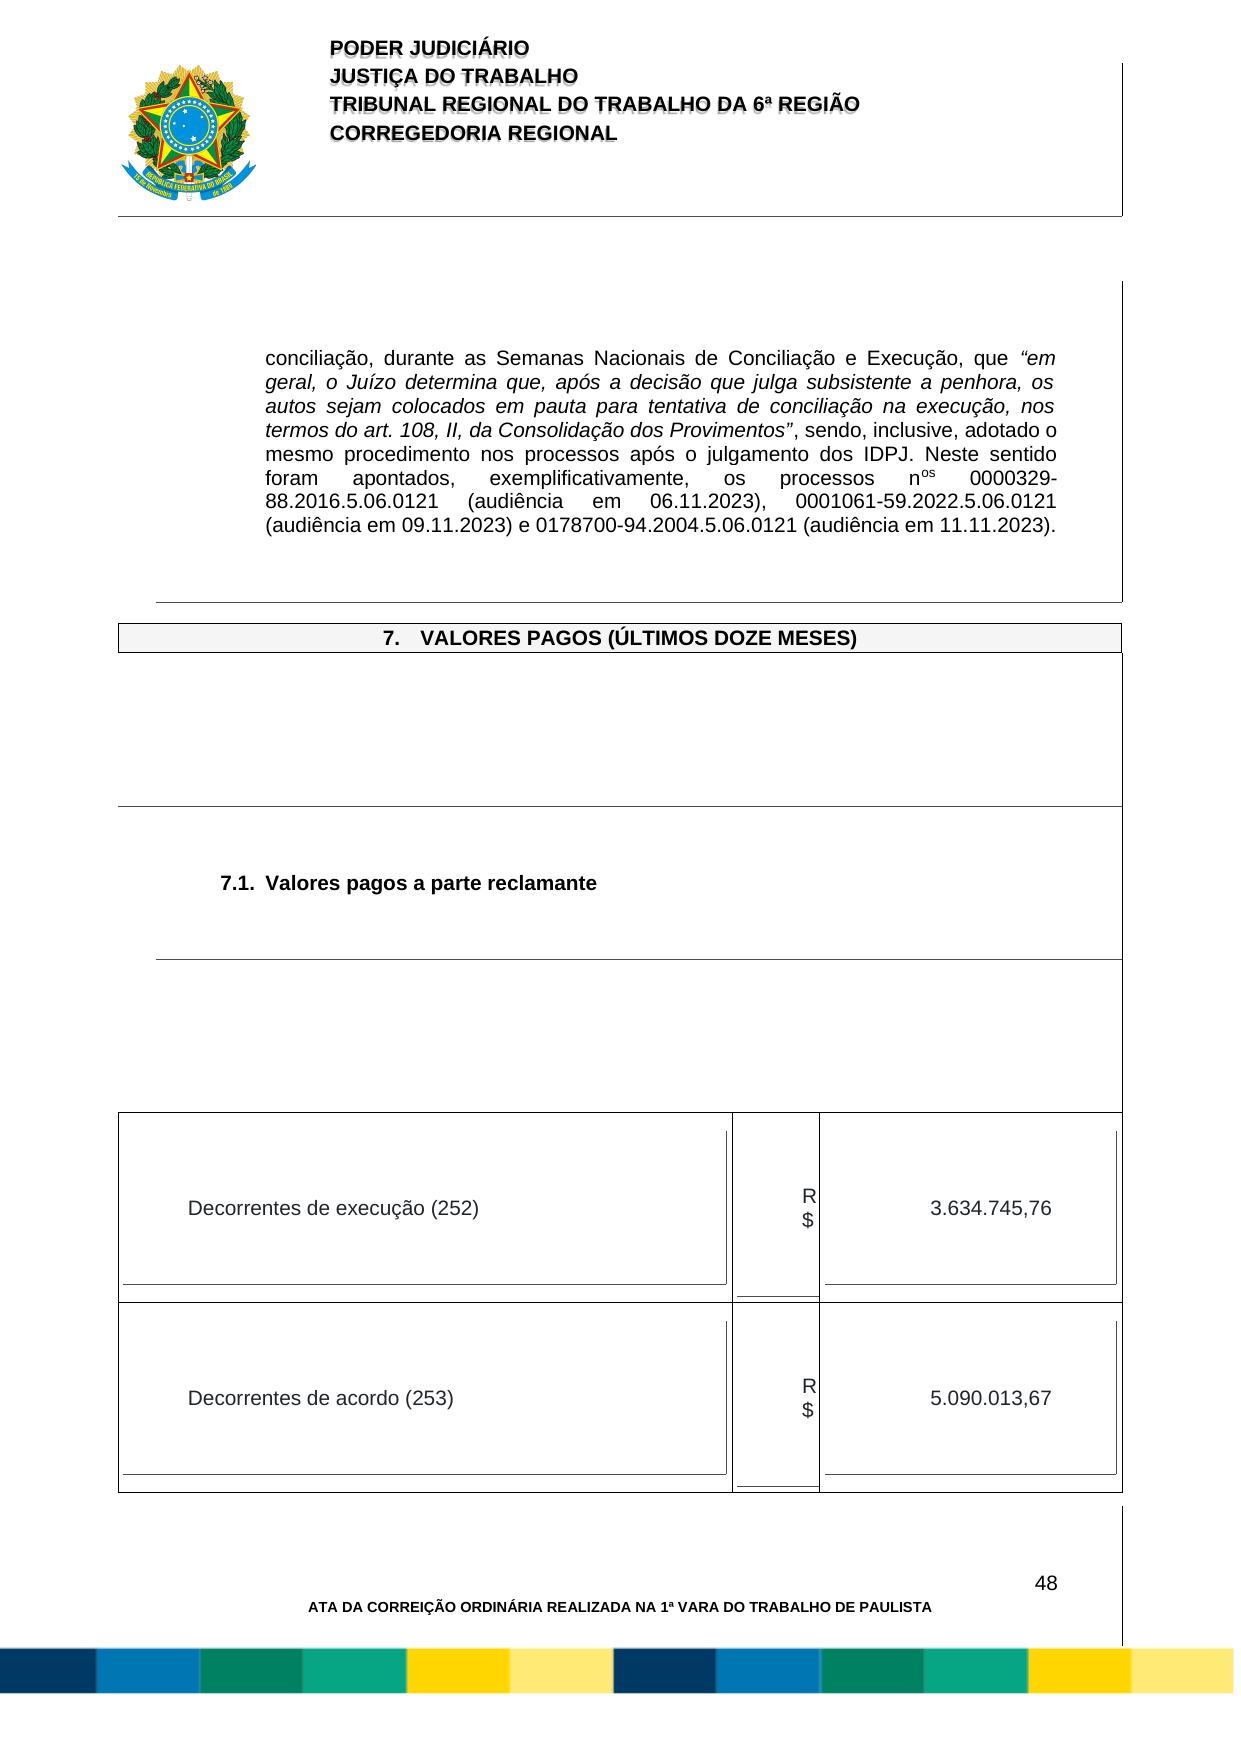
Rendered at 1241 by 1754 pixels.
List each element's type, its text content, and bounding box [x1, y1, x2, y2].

table_cell 7548/2022 [156, 806, 1122, 959]
table_cell 7 [156, 281, 1122, 602]
table_cell Thiago José Feitosa Onofre [119, 624, 1121, 652]
